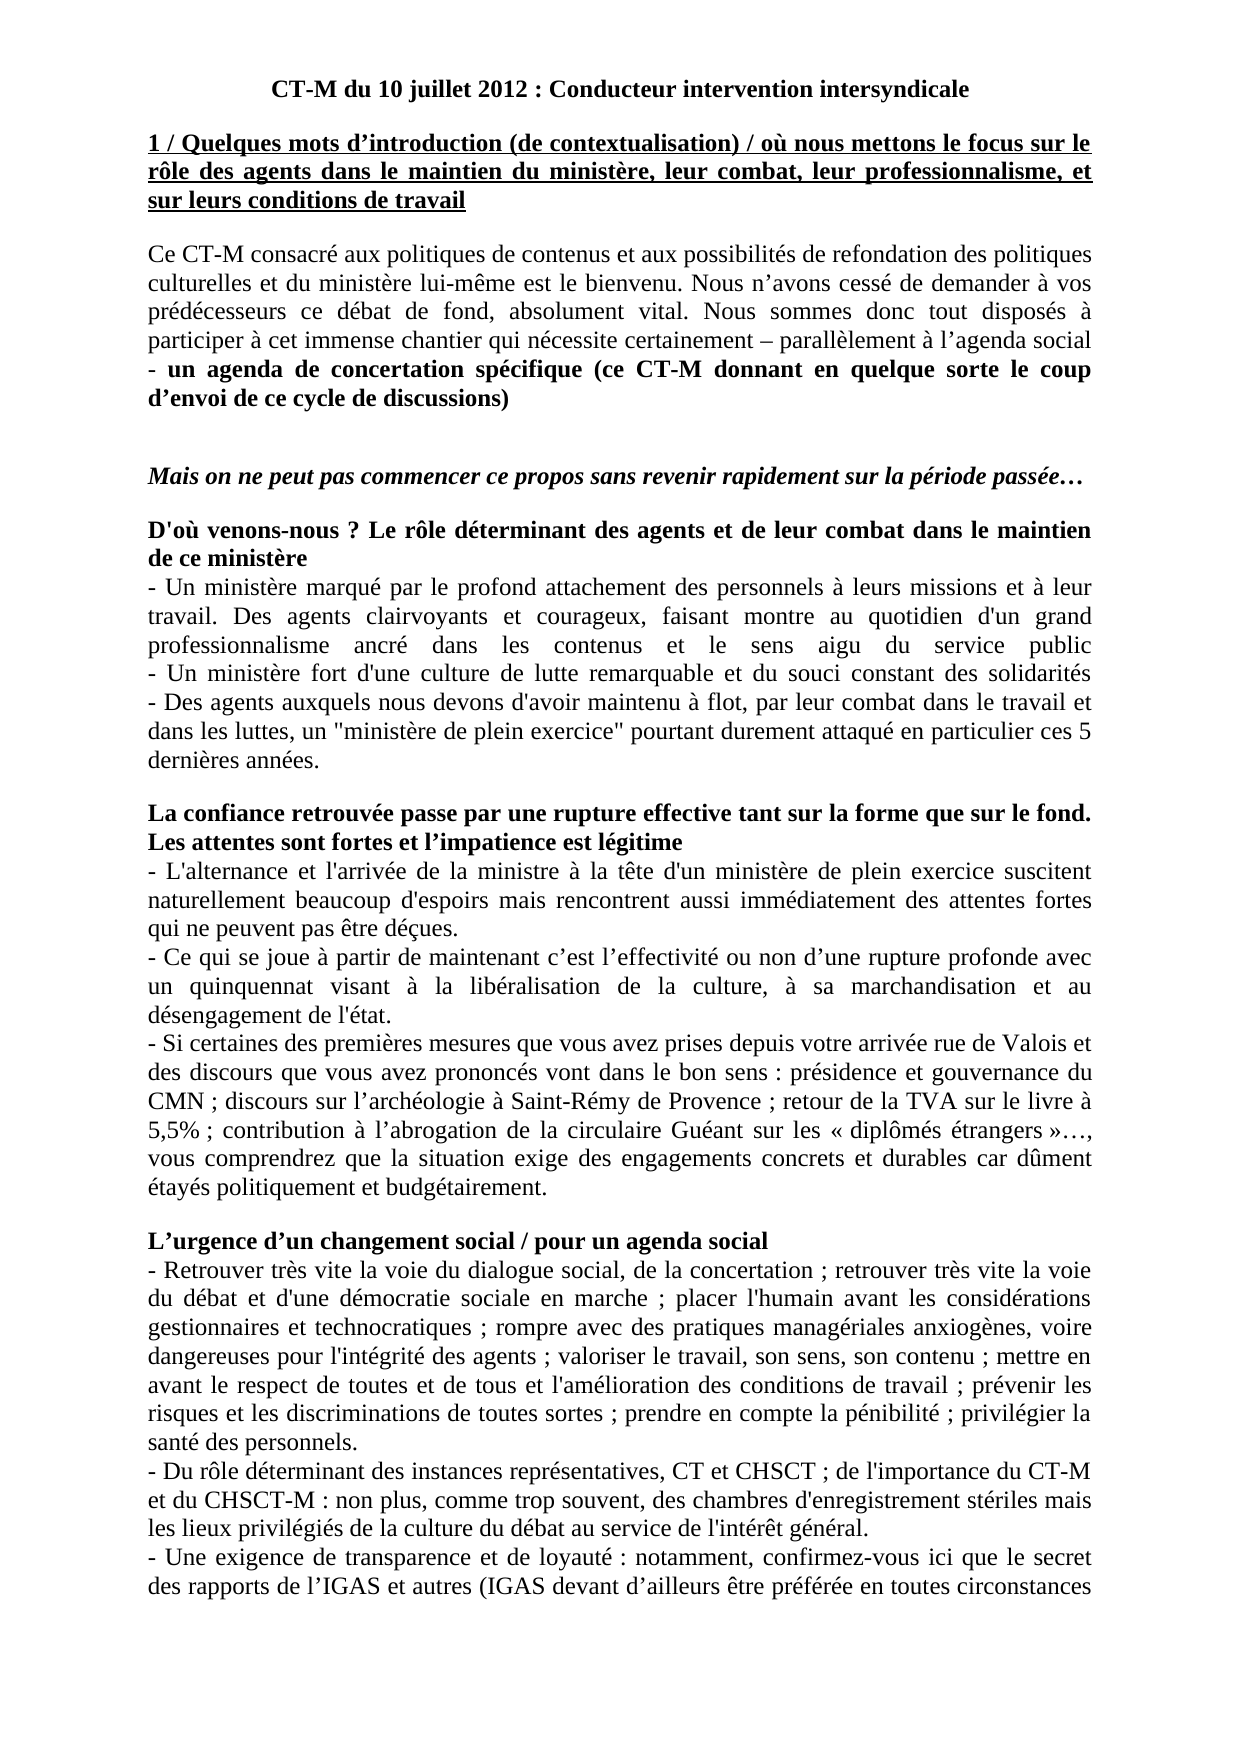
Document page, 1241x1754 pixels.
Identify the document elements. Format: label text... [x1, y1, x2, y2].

text CT-M du 10 juillet 2012 : Conducteur intervention intersyndicale [148, 74, 1093, 103]
text La confiance retrouvée passe par une rupture effective tant sur la forme que sur le fond. Les attentes sont fortes et l’impatience est légitime [148, 798, 1093, 856]
text Mais on ne peut pas commencer ce propos sans revenir rapidement sur la période passée… [148, 461, 1093, 490]
text sur leurs conditions de travail [148, 183, 1093, 214]
text - Un ministère marqué par le profond attachement des personnels à leurs missions et à leur travail. Des agents clairvoyants et courageux, faisant montre au quotidien d'un grand professionnalisme ancré dans les contenus et le sens aigu du service public - Un ministère fort d'une culture de lutte remarquable et du souci constant des solidarités - Des agents auxquels nous devons d'avoir maintenu à flot, par leur combat dans le travail et dans les luttes, un "ministère de plein exercice" pourtant durement attaqué en particulier ces 5 dernières années. [148, 572, 1093, 773]
text Ce CT-M consacré aux politiques de contenus et aux possibilités de refondation des politiques culturelles et du ministère lui-même est le bienvenu. Nous n’avons cessé de demander à vos prédécesseurs ce débat de fond, absolument vital. Nous sommes donc tout disposés à participer à cet immense chantier qui nécessite certainement – parallèlement à l’agenda social - un agenda de concertation spécifique (ce CT-M donnant en quelque sorte le coup d’envoi de ce cycle de discussions) [148, 239, 1093, 411]
text D'où venons-nous ? Le rôle déterminant des agents et de leur combat dans le maintien de ce ministère [148, 515, 1093, 572]
text L’urgence d’un changement social / pour un agenda social [148, 1226, 1093, 1255]
text - Retrouver très vite la voie du dialogue social, de la concertation ; retrouver très vite la voie du débat et d'une démocratie sociale en marche ; placer l'humain avant les considérations gestionnaires et technocratiques ; rompre avec des pratiques managériales anxiogènes, voire dangereuses pour l'intégrité des agents ; valoriser le travail, son sens, son contenu ; mettre en avant le respect de toutes et de tous et l'amélioration des conditions de travail ; prévenir les risques et les discriminations de toutes sortes ; prendre en compte la pénibilité ; privilégier la santé des personnels. [148, 1255, 1093, 1456]
text - Si certaines des premières mesures que vous avez prises depuis votre arrivée rue de Valois et des discours que vous avez prononcés vont dans le bon sens : présidence et gouvernance du CMN ; discours sur l’archéologie à Saint-Rémy de Provence ; retour de la TVA sur le livre à 5,5% ; contribution à l’abrogation de la circulaire Guéant sur les « diplômés étrangers »…, vous comprendrez que la situation exige des engagements concrets et durables car dûment étayés politiquement et budgétairement. [148, 1028, 1093, 1201]
text - L'alternance et l'arrivée de la ministre à la tête d'un ministère de plein exercice suscitent naturellement beaucoup d'espoirs mais rencontrent aussi immédiatement des attentes fortes qui ne peuvent pas être déçues. [148, 856, 1093, 942]
text 1 / Quelques mots d’introduction (de contextualisation) / où nous mettons le focus sur le rôle des agents dans le maintien du ministère, leur combat, leur professionnalisme, et [148, 128, 1093, 181]
text - Ce qui se joue à partir de maintenant c’est l’effectivité ou non d’une rupture profonde avec un quinquennat visant à la libéralisation de la culture, à sa marchandisation et au désengagement de l'état. [148, 942, 1093, 1028]
text - Du rôle déterminant des instances représentatives, CT et CHSCT ; de l'importance du CT-M et du CHSCT-M : non plus, comme trop souvent, des chambres d'enregistrement stériles mais les lieux privilégiés de la culture du débat au service de l'intérêt général. [148, 1456, 1093, 1542]
text - Une exigence de transparence et de loyauté : notamment, confirmez-vous ici que le secret des rapports de l’IGAS et autres (IGAS devant d’ailleurs être préférée en toutes circonstances [148, 1542, 1093, 1600]
